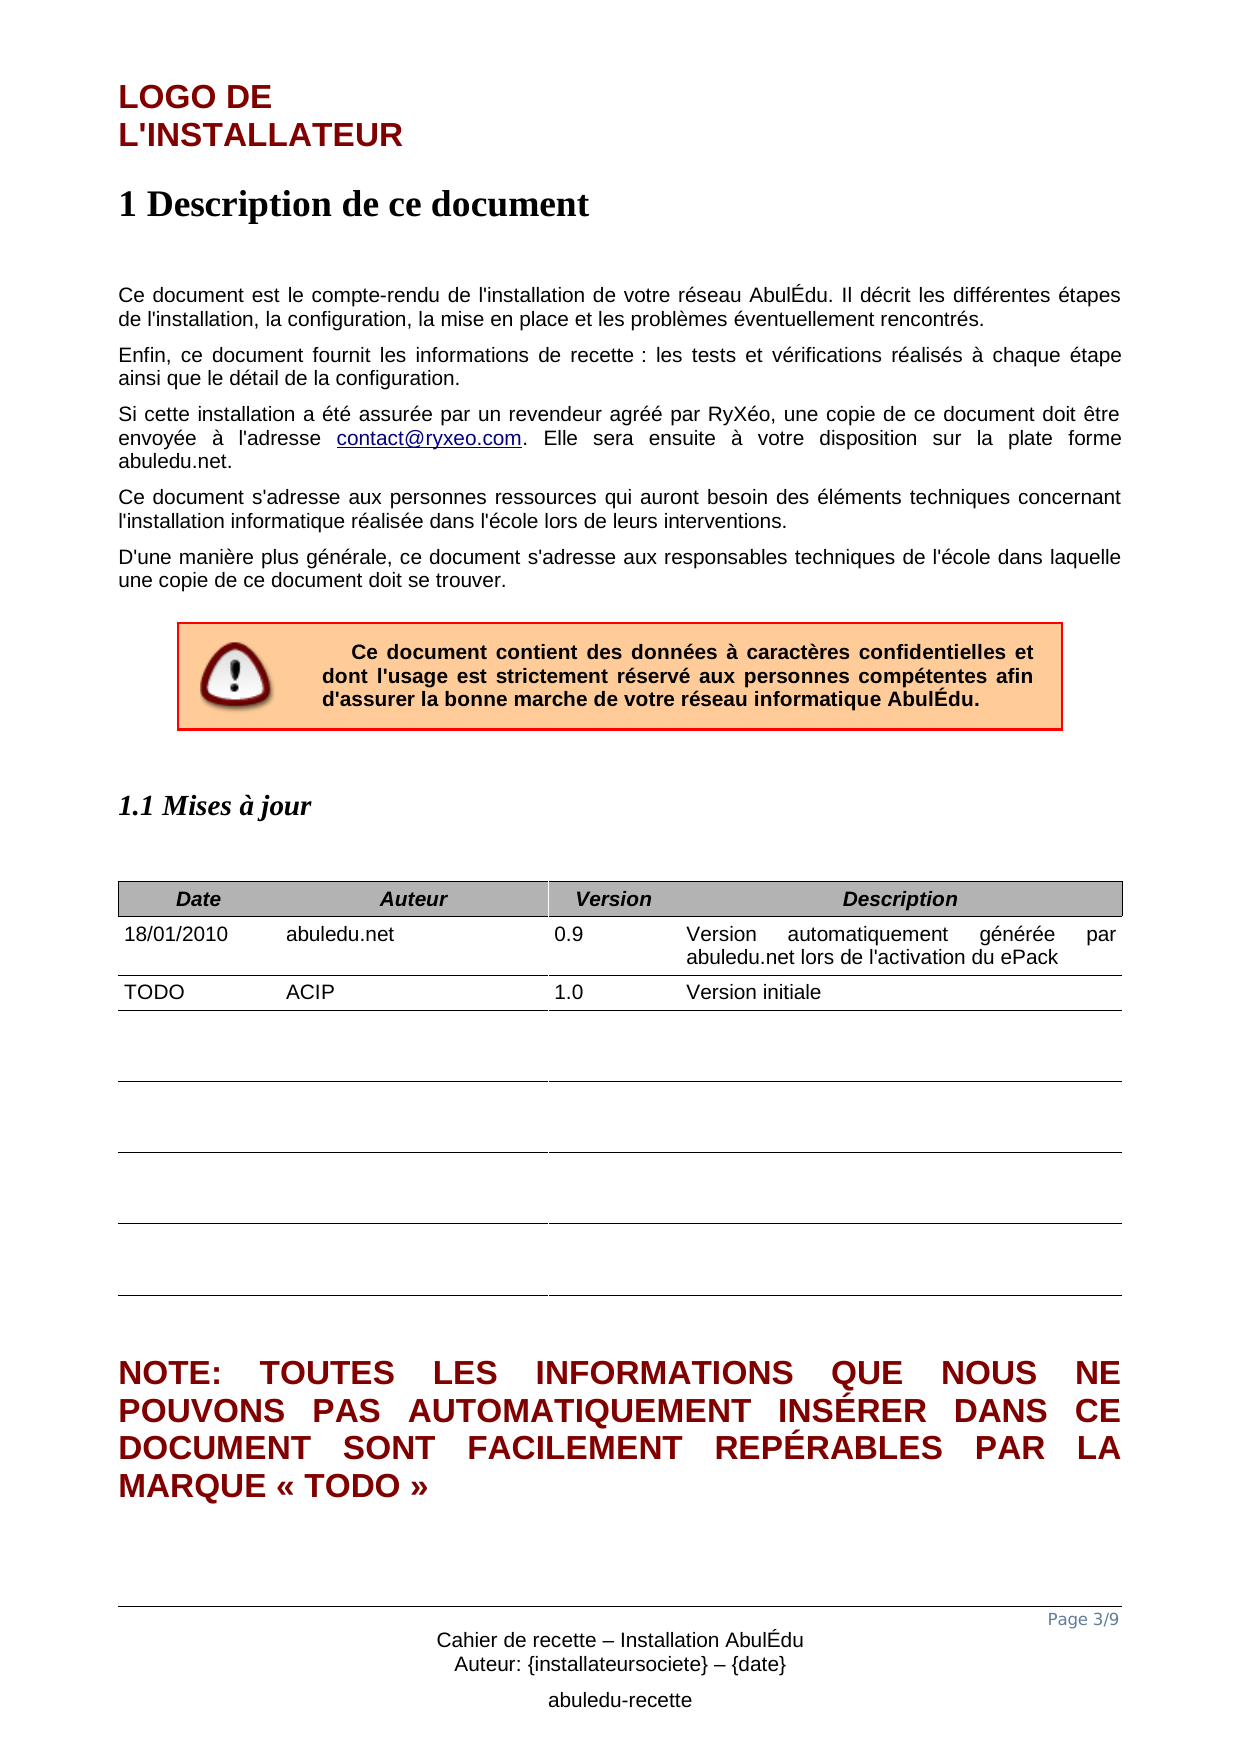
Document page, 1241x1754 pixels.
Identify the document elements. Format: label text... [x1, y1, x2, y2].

table_cell [280, 1011, 548, 1081]
table_header Description [681, 882, 1122, 916]
table_cell [681, 1224, 1122, 1295]
text NOTE: TOUTES LES INFORMATIONS QUE NOUS NE POUVONS PAS AUTOMATIQUEMENT INSÉRER DANS CE DOCUMENT SONT FACILEMENT REPÉRABLES PAR LA MARQUE « TODO » [118, 1354, 1122, 1504]
table_header Auteur [280, 882, 548, 916]
table_cell abuledu.net [280, 917, 548, 975]
text Ce document est le compte-rendu de l'installation de votre réseau AbulÉdu. Il décrit les différentes étapes de l'installation, la configuration, la mise en place et les problèmes éventuellement rencontrés. [118, 283, 1122, 331]
picture [199, 638, 275, 714]
subtitle Mises à jour [118, 789, 1122, 822]
table_cell [549, 1082, 681, 1152]
table_cell [280, 1082, 548, 1152]
table_header Version [549, 882, 681, 916]
table_cell Version automatiquement générée par abuledu.net lors de l'activation du ePack [681, 917, 1122, 975]
table_header Ce document contient des données à caractères confidentielles et dont l'usage est strictement réservé aux personnes compétentes afin d'assurer la bonne marche de votre réseau informatique AbulÉdu. [295, 624, 1061, 728]
subtitle Description de ce document [118, 183, 1122, 224]
text D'une manière plus générale, ce document s'adresse aux responsables techniques de l'école dans laquelle une copie de ce document doit se trouver. [118, 545, 1122, 592]
text Enfin, ce document fournit les informations de recette : les tests et vérifications réalisés à chaque étape ainsi que le détail de la configuration. [118, 343, 1122, 390]
text Ce document s'adresse aux personnes ressources qui auront besoin des éléments techniques concernant l'installation informatique réalisée dans l'école lors de leurs interventions. [118, 486, 1122, 533]
table_cell [118, 1011, 280, 1081]
table_cell 18/01/2010 [118, 917, 280, 975]
table_cell [549, 1153, 681, 1223]
table_header Date [119, 882, 280, 916]
table_cell [681, 1011, 1122, 1081]
text Si cette installation a été assurée par un revendeur agréé par RyXéo, une copie de ce document doit être envoyée à l'adresse contact@ryxeo.com. Elle sera ensuite à votre disposition sur la plate forme abuledu.net. [118, 403, 1122, 473]
table_cell Version initiale [681, 976, 1122, 1010]
table_cell TODO [118, 976, 280, 1010]
table_cell [681, 1082, 1122, 1152]
table_header [179, 624, 295, 728]
table_cell 1.0 [549, 976, 681, 1010]
table_cell [549, 1224, 681, 1295]
table_cell [549, 1011, 681, 1081]
table_cell [681, 1153, 1122, 1223]
table_cell [280, 1153, 548, 1223]
table_cell 0.9 [549, 917, 681, 975]
table_cell [280, 1224, 548, 1295]
table_cell [118, 1224, 280, 1295]
table_cell ACIP [280, 976, 548, 1010]
table_cell [118, 1082, 280, 1152]
table_cell [118, 1153, 280, 1223]
